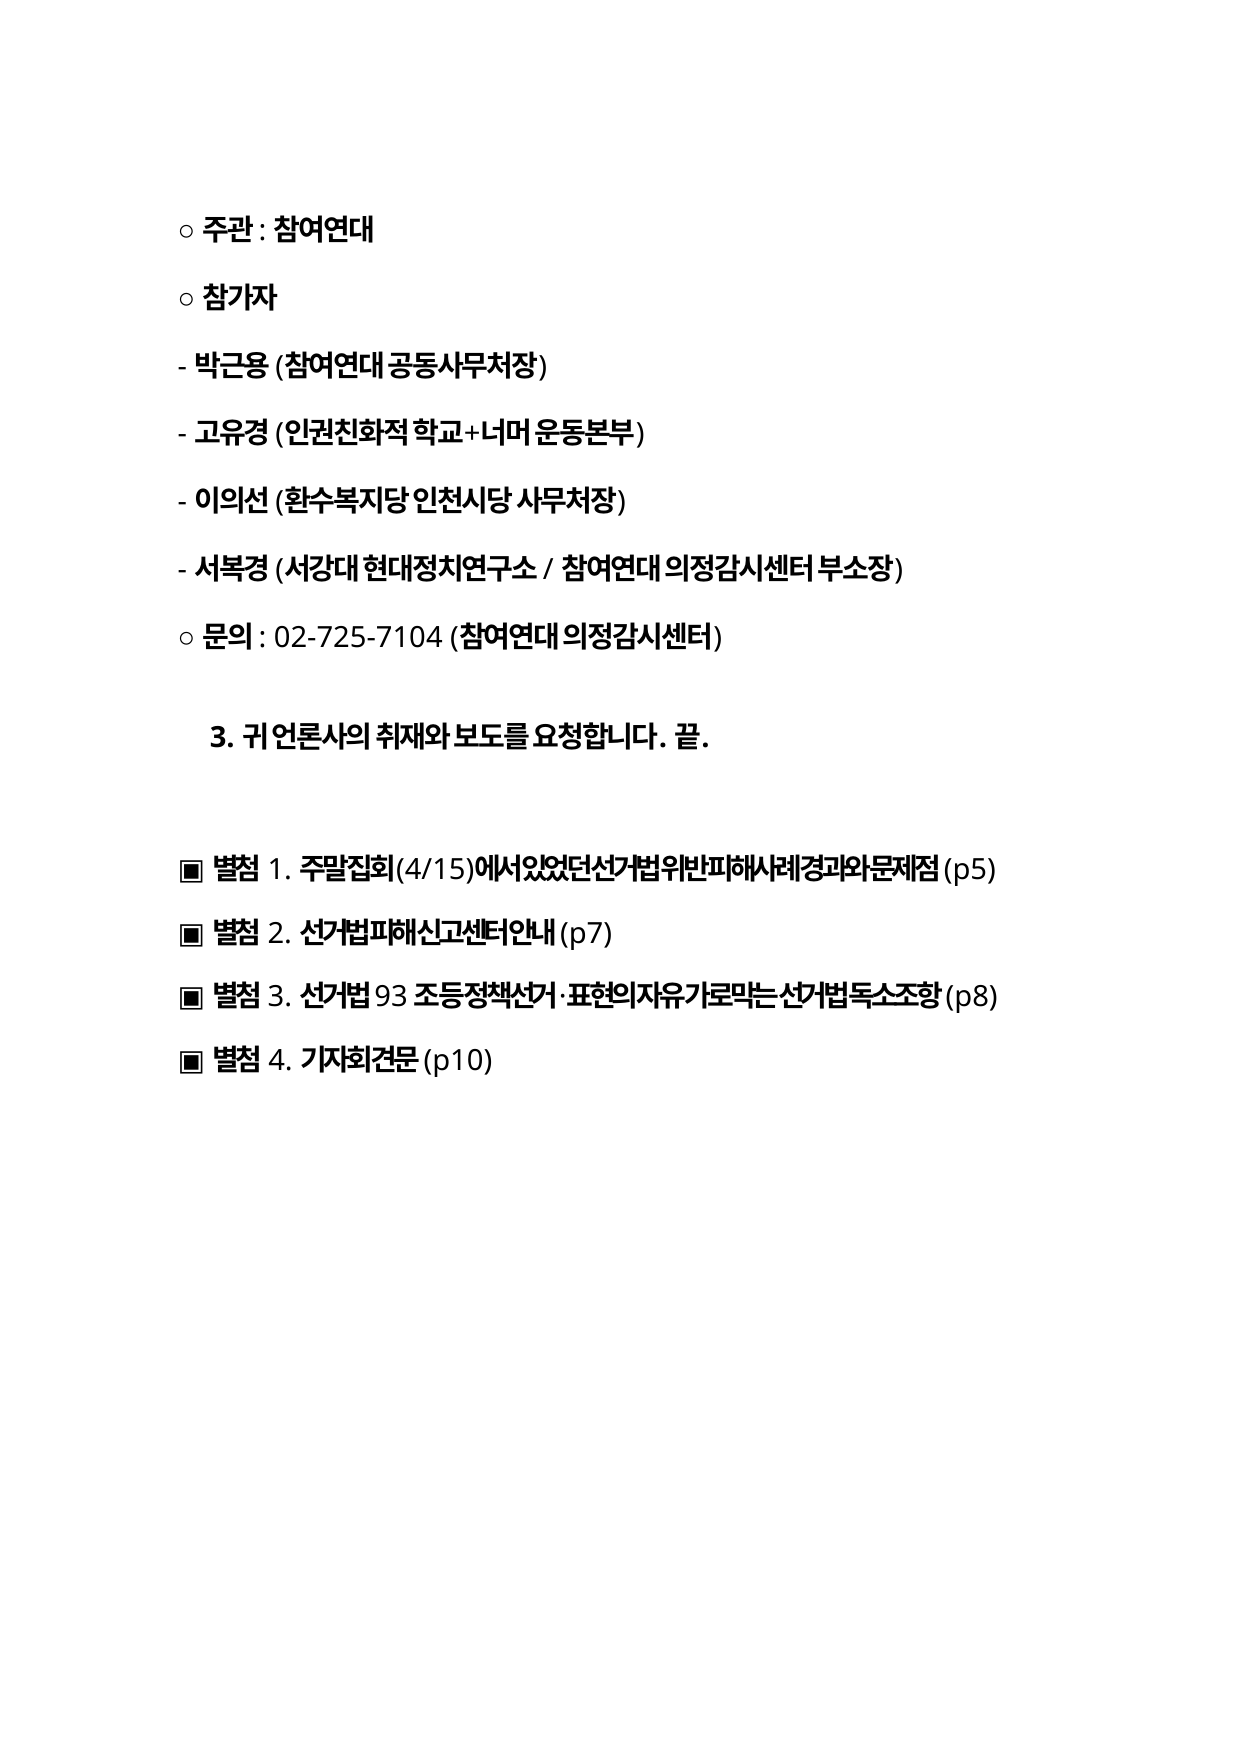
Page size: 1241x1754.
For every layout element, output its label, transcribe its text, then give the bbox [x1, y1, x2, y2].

text - 서복경 (서강대 현대정치연구소 / 참여연대 의정감시센터 부소장) [177, 546, 1063, 588]
text - 고유경 (인권친화적 학교+너머 운동본부) [177, 410, 1063, 452]
text - 이의선 (환수복지당 인천시당 사무처장) [177, 478, 1063, 520]
text ○ 참가자 [177, 274, 1063, 317]
text ○ 문의 : 02-725-7104 (참여연대 의정감시센터) [177, 613, 1063, 656]
text ○ 주관 : 참여연대 [177, 207, 1063, 249]
text ▣ 별첨2. 선거법 피해 신고센터 안내 (p7) [177, 909, 1063, 952]
text - 박근용 (참여연대 공동사무처장) [177, 342, 1063, 384]
text ▣ 별첨1. 주말 집회(4/15)에서 있었던 선거법 위반 피해사례 경과와 문제점 (p5) [177, 846, 1063, 888]
text 3. 귀 언론사의 취재와 보도를 요청합니다. 끝. [209, 713, 1063, 756]
text ▣ 별첨4. 기자회견문 (p10) [177, 1036, 1063, 1079]
text ▣ 별첨3. 선거법 93조 등 정책선거·표현의 자유 가로막는 선거법 독소조항 (p8) [177, 973, 1063, 1015]
